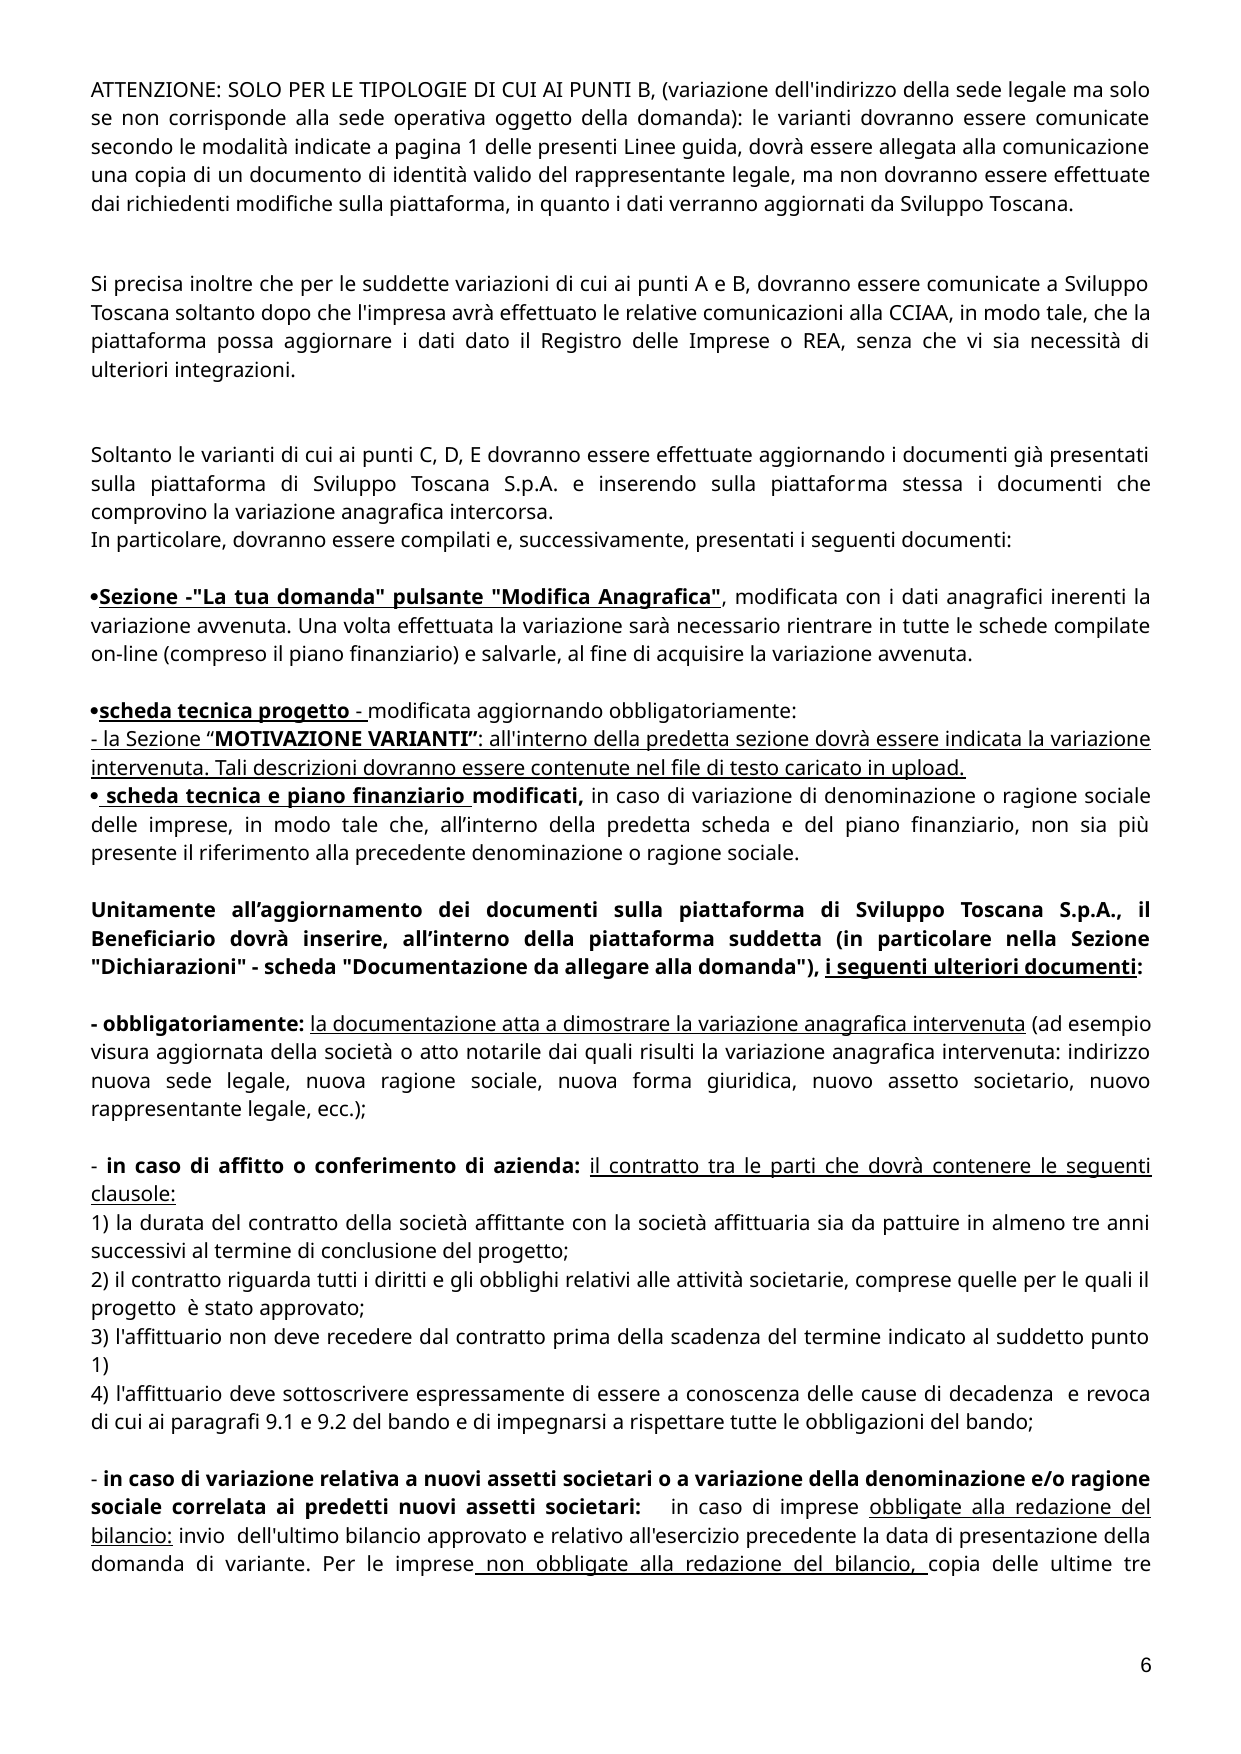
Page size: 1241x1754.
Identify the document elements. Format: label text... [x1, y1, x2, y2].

list scheda tecnica e piano finanziario modificati, in caso di variazione di denominazione o ragione sociale delle imprese, in modo tale che, all’interno della predetta scheda e del piano finanziario, non sia più presente il riferimento alla precedente denominazione o ragione sociale. [91, 781, 1152, 867]
text - in caso di variazione relativa a nuovi assetti societari o a variazione della denominazione e/o ragione sociale correlata ai predetti nuovi assetti societari: in caso di imprese obbligate alla redazione del bilancio: invio dell'ultimo bilancio approvato e relativo all'esercizio precedente la data di presentazione della domanda di variante. Per le imprese non obbligate alla redazione del bilancio, copia delle ultime tre [91, 1464, 1152, 1578]
text 4) l'affittuario deve sottoscrivere espressamente di essere a conoscenza delle cause di decadenza e revoca di cui ai paragrafi 9.1 e 9.2 del bando e di impegnarsi a rispettare tutte le obbligazioni del bando; [91, 1379, 1152, 1436]
text - obbligatoriamente: la documentazione atta a dimostrare la variazione anagrafica intervenuta (ad esempio visura aggiornata della società o atto notarile dai quali risulti la variazione anagrafica intervenuta: indirizzo nuova sede legale, nuova ragione sociale, nuova forma giuridica, nuovo assetto societario, nuovo rappresentante legale, ecc.); [91, 1009, 1152, 1123]
text Unitamente all’aggiornamento dei documenti sulla piattaforma di Sviluppo Toscana S.p.A., il Beneficiario dovrà inserire, all’interno della piattaforma suddetta (in particolare nella Sezione "Dichiarazioni" - scheda "Documentazione da allegare alla domanda"), i seguenti ulteriori documenti: [91, 895, 1152, 981]
text 3) l'affittuario non deve recedere dal contratto prima della scadenza del termine indicato al suddetto punto 1) [91, 1322, 1152, 1379]
text 2) il contratto riguarda tutti i diritti e gli obblighi relativi alle attività societarie, comprese quelle per le quali il progetto è stato approvato; [91, 1265, 1152, 1322]
text Si precisa inoltre che per le suddette variazioni di cui ai punti A e B, dovranno essere comunicate a Sviluppo Toscana soltanto dopo che l'impresa avrà effettuato le relative comunicazioni alla CCIAA, in modo tale, che la piattaforma possa aggiornare i dati dato il Registro delle Imprese o REA, senza che vi sia necessità di ulteriori integrazioni. [91, 269, 1152, 383]
text ATTENZIONE: SOLO PER LE TIPOLOGIE DI CUI AI PUNTI B, (variazione dell'indirizzo della sede legale ma solo se non corrisponde alla sede operativa oggetto della domanda): le varianti dovranno essere comunicate secondo le modalità indicate a pagina 1 delle presenti Linee guida, dovrà essere allegata alla comunicazione una copia di un documento di identità valido del rappresentante legale, ma non dovranno essere effettuate dai richiedenti modifiche sulla piattaforma, in quanto i dati verranno aggiornati da Sviluppo Toscana. [91, 75, 1152, 217]
text - in caso di affitto o conferimento di azienda: il contratto tra le parti che dovrà contenere le seguenti clausole: [91, 1151, 1152, 1208]
list Sezione -"La tua domanda" pulsante "Modifica Anagrafica", modificata con i dati anagrafici inerenti la variazione avvenuta. Una volta effettuata la variazione sarà necessario rientrare in tutte le schede compilate on-line (compreso il piano finanziario) e salvarle, al fine di acquisire la variazione avvenuta. [91, 582, 1152, 668]
text 1) la durata del contratto della società affittante con la società affittuaria sia da pattuire in almeno tre anni successivi al termine di conclusione del progetto; [91, 1208, 1152, 1265]
text In particolare, dovranno essere compilati e, successivamente, presentati i seguenti documenti: [91, 526, 1152, 554]
list scheda tecnica progetto - modificata aggiornando obbligatoriamente: [91, 696, 1152, 724]
text - la Sezione “MOTIVAZIONE VARIANTI”: all'interno della predetta sezione dovrà essere indicata la variazione intervenuta. Tali descrizioni dovranno essere contenute nel file di testo caricato in upload. [91, 724, 1152, 781]
text Soltanto le varianti di cui ai punti C, D, E dovranno essere effettuate aggiornando i documenti già presentati sulla piattaforma di Sviluppo Toscana S.p.A. e inserendo sulla piattaforma stessa i documenti che comprovino la variazione anagrafica intercorsa. [91, 440, 1152, 526]
